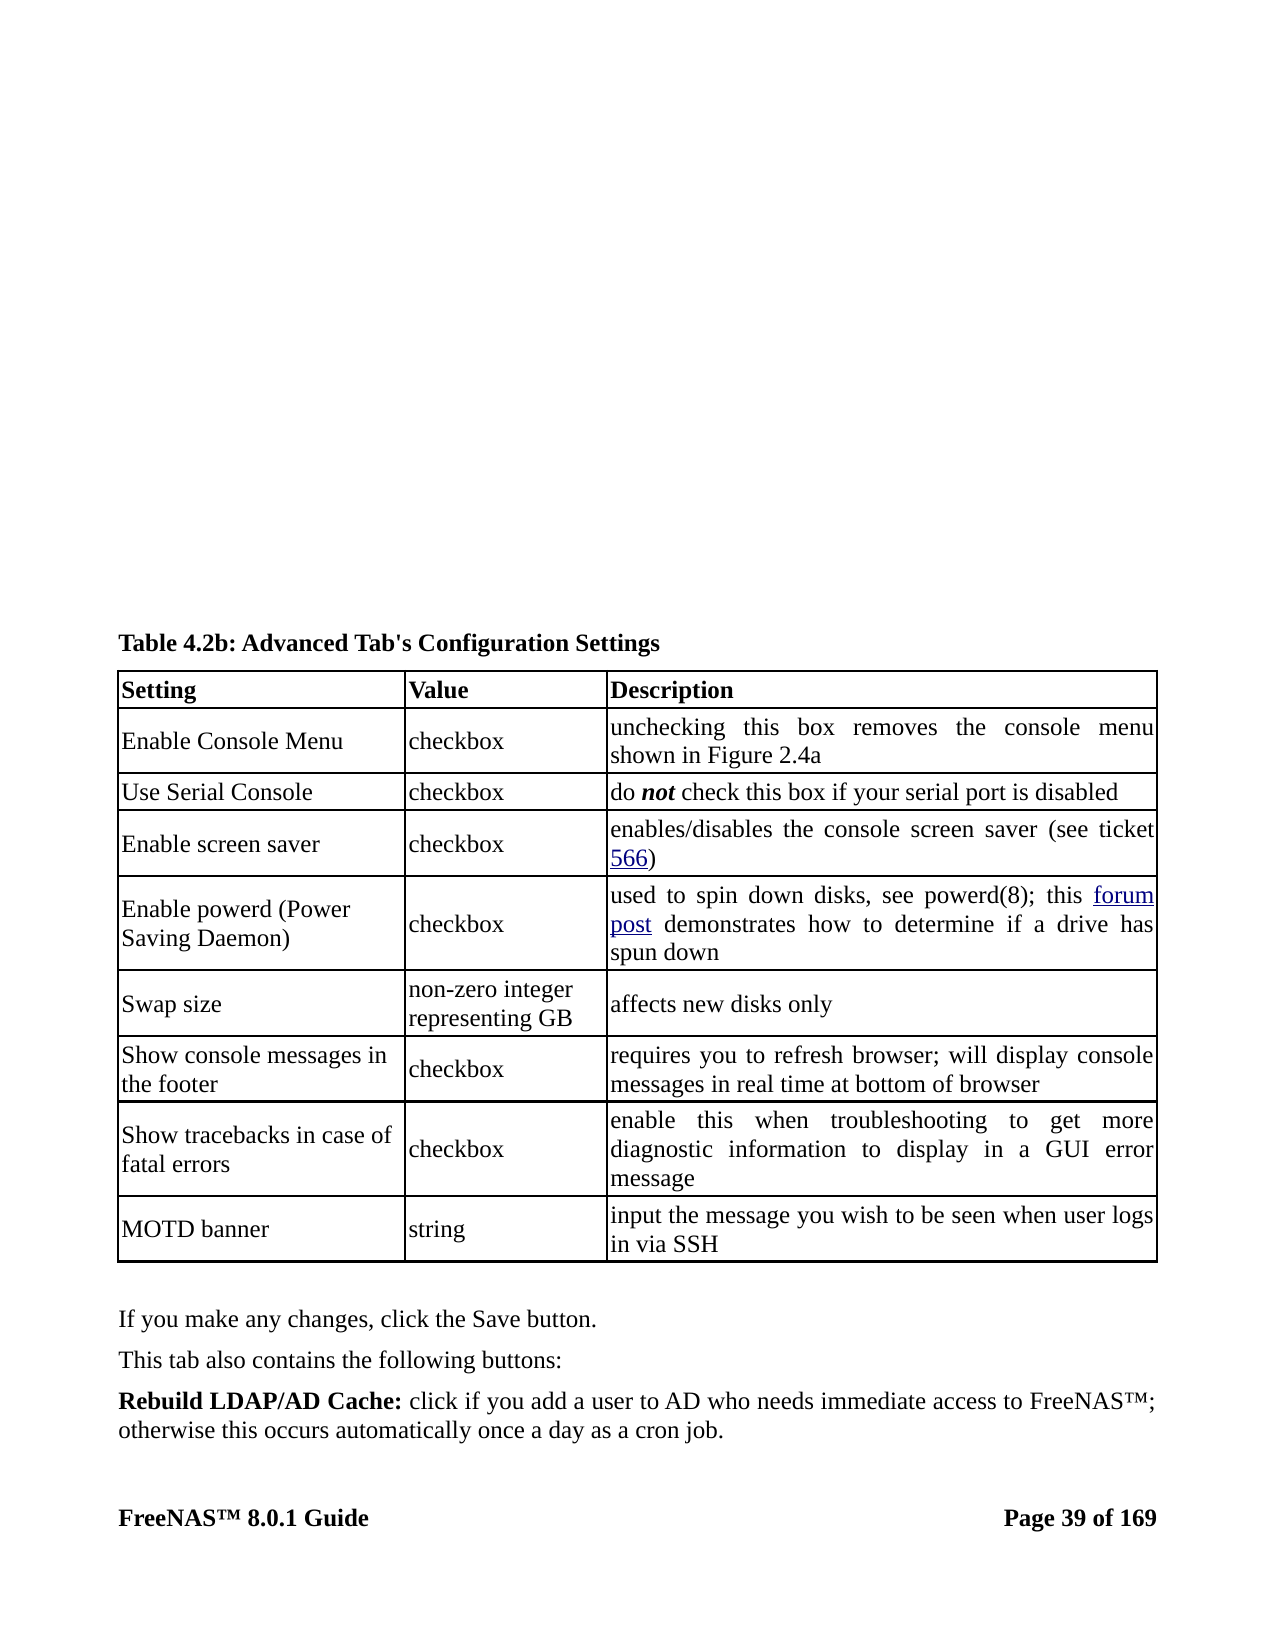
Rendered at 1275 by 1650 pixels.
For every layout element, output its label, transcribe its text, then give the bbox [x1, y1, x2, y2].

table_cell enable this when troubleshooting to get more diagnostic information to display in a GUI error message [608, 1103, 1156, 1195]
table_cell non-zero integer representing GB [406, 971, 606, 1035]
table_cell Show console messages in the footer [119, 1037, 404, 1100]
table_header Setting [119, 672, 404, 707]
table_header Description [608, 672, 1156, 707]
table_cell Enable powerd (Power Saving Daemon) [119, 877, 404, 969]
table_cell checkbox [406, 811, 606, 875]
text Rebuild LDAP/AD Cache: click if you add a user to AD who needs immediate access to FreeNAS™; otherwise this occurs automatically once a day as a cron job. [118, 1386, 1157, 1444]
table_cell Use Serial Console [119, 774, 404, 809]
table_header Value [406, 672, 606, 707]
text This tab also contains the following buttons: [118, 1345, 1157, 1374]
table_cell Swap size [119, 971, 404, 1035]
table_cell Enable screen saver [119, 811, 404, 875]
table_cell checkbox [406, 877, 606, 969]
table_cell unchecking this box removes the console menu shown in Figure 2.4a [608, 709, 1156, 772]
table_cell do not check this box if your serial port is disabled [608, 774, 1156, 809]
table_cell MOTD banner [119, 1197, 404, 1260]
table_cell Show tracebacks in case of fatal errors [119, 1103, 404, 1195]
table_cell string [406, 1197, 606, 1260]
table_cell input the message you wish to be seen when user logs in via SSH [608, 1197, 1156, 1260]
table_cell enables/disables the console screen saver (see ticket 566) [608, 811, 1156, 875]
text If you make any changes, click the Save button. [118, 1304, 1157, 1332]
table_cell checkbox [406, 1103, 606, 1195]
text Table 4.2b: Advanced Tab's Configuration Settings [118, 628, 1157, 657]
table_cell used to spin down disks, see powerd(8); this forum post demonstrates how to determine if a drive has spun down [608, 877, 1156, 969]
table_cell requires you to refresh browser; will display console messages in real time at bottom of browser [608, 1037, 1156, 1100]
table_cell checkbox [406, 1037, 606, 1100]
table_cell checkbox [406, 709, 606, 772]
table_cell Enable Console Menu [119, 709, 404, 772]
table_cell affects new disks only [608, 971, 1156, 1035]
table_cell checkbox [406, 774, 606, 809]
